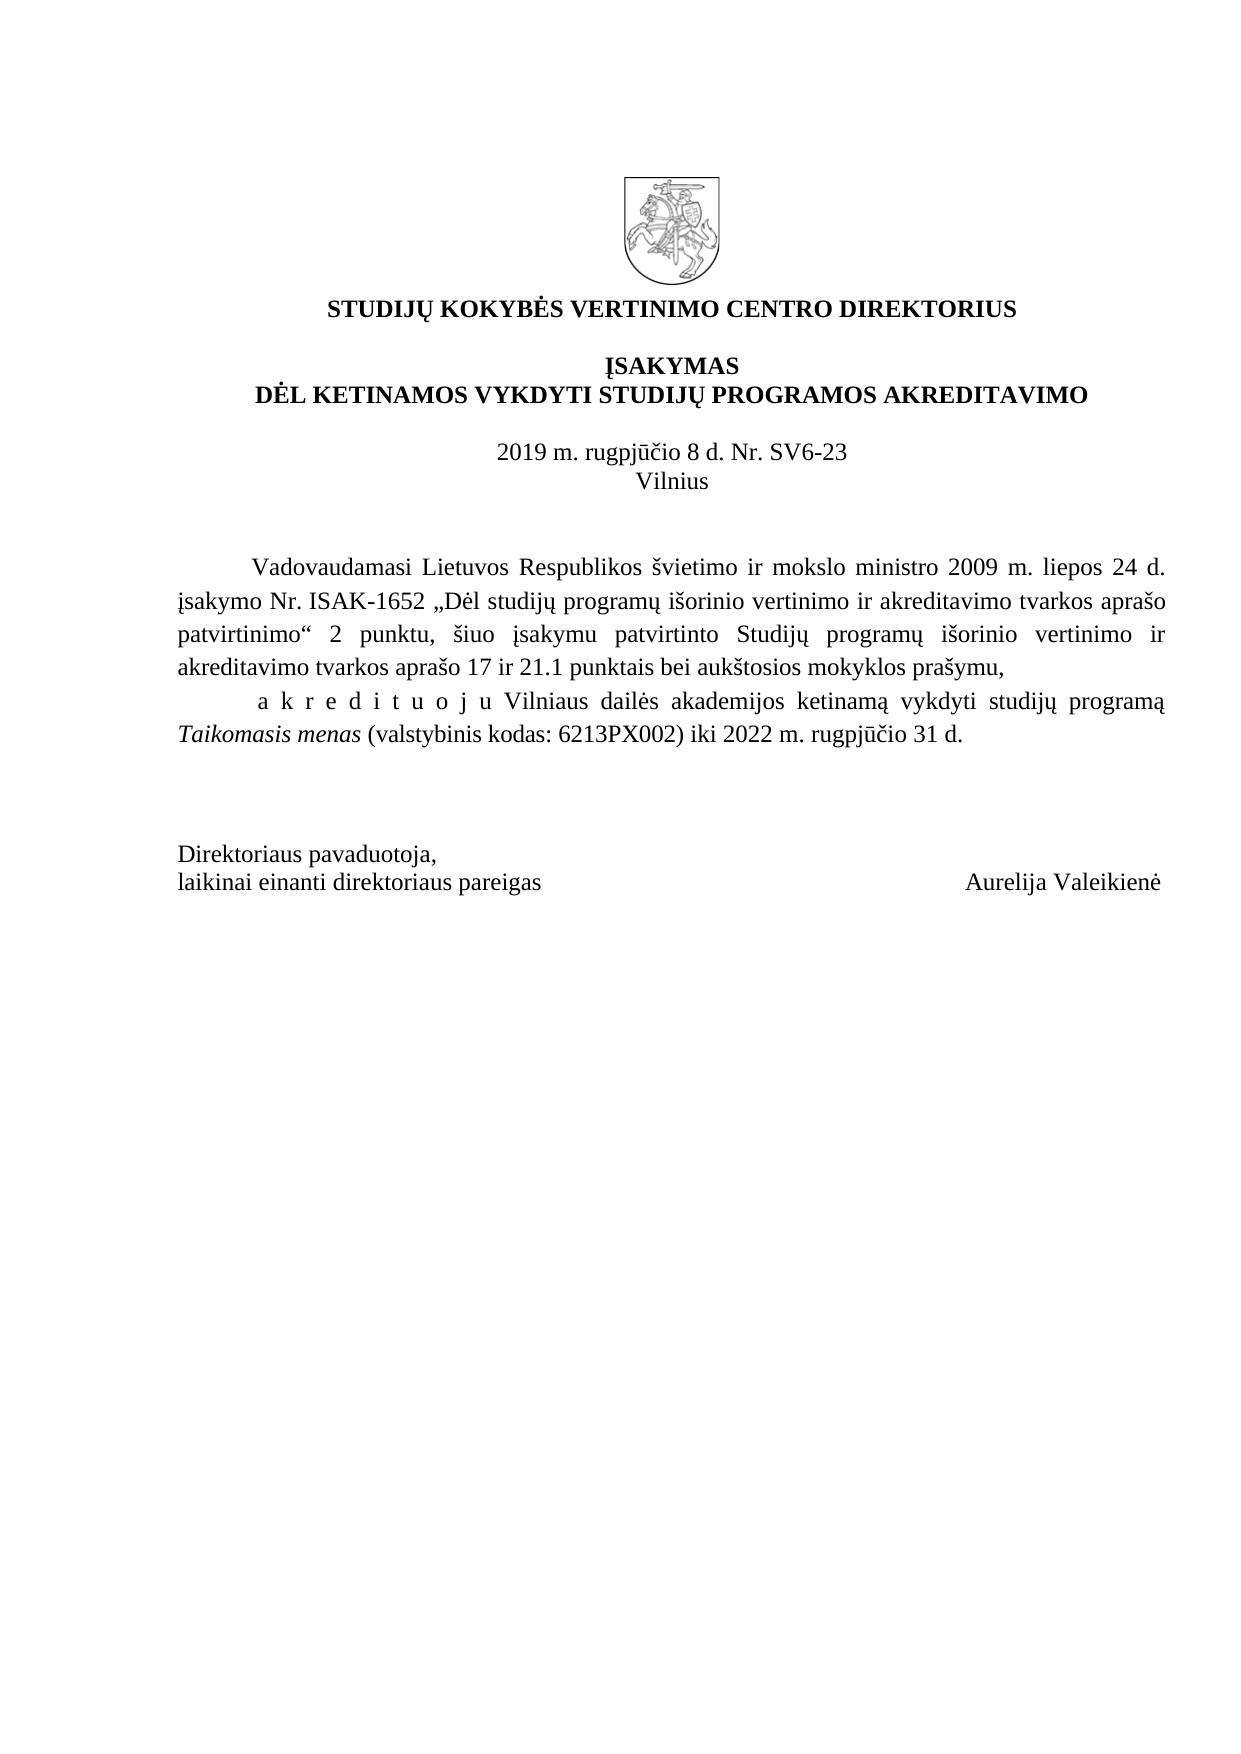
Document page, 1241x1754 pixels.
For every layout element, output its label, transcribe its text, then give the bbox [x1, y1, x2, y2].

text Vadovaudamasi Lietuvos Respublikos švietimo ir mokslo ministro 2009 m. liepos 24 d. įsakymo Nr. ISAK-1652 „Dėl studijų programų išorinio vertinimo ir akreditavimo tvarkos aprašo patvirtinimo“ 2 punktu, šiuo įsakymu patvirtinto Studijų programų išorinio vertinimo ir akreditavimo tvarkos aprašo 17 ir 21.1 punktais bei aukštosios mokyklos prašymu, [177, 552, 1167, 681]
text 2019 m. rugpjūčio 8 d. Nr. SV6-23 [177, 437, 1167, 466]
text ĮSAKYMAS [177, 351, 1167, 380]
text DĖL KETINAMOS VYKDYTI STUDIJŲ PROGRAMOS AKREDITAVIMO [177, 380, 1167, 409]
text laikinai einanti direktoriaus pareigas Aurelija Valeikienė [177, 867, 1167, 896]
text Vilnius [177, 466, 1167, 495]
text a k r e d i t u o j u Vilniaus dailės akademijos ketinamą vykdyti studijų programą Taikomasis menas (valstybinis kodas: 6213PX002) iki 2022 m. rugpjūčio 31 d. [177, 686, 1167, 748]
text Direktoriaus pavaduotoja, [177, 839, 1167, 867]
text STUDIJŲ KOKYBĖS VERTINIMO CENTRO DIREKTORIUS [177, 294, 1167, 322]
